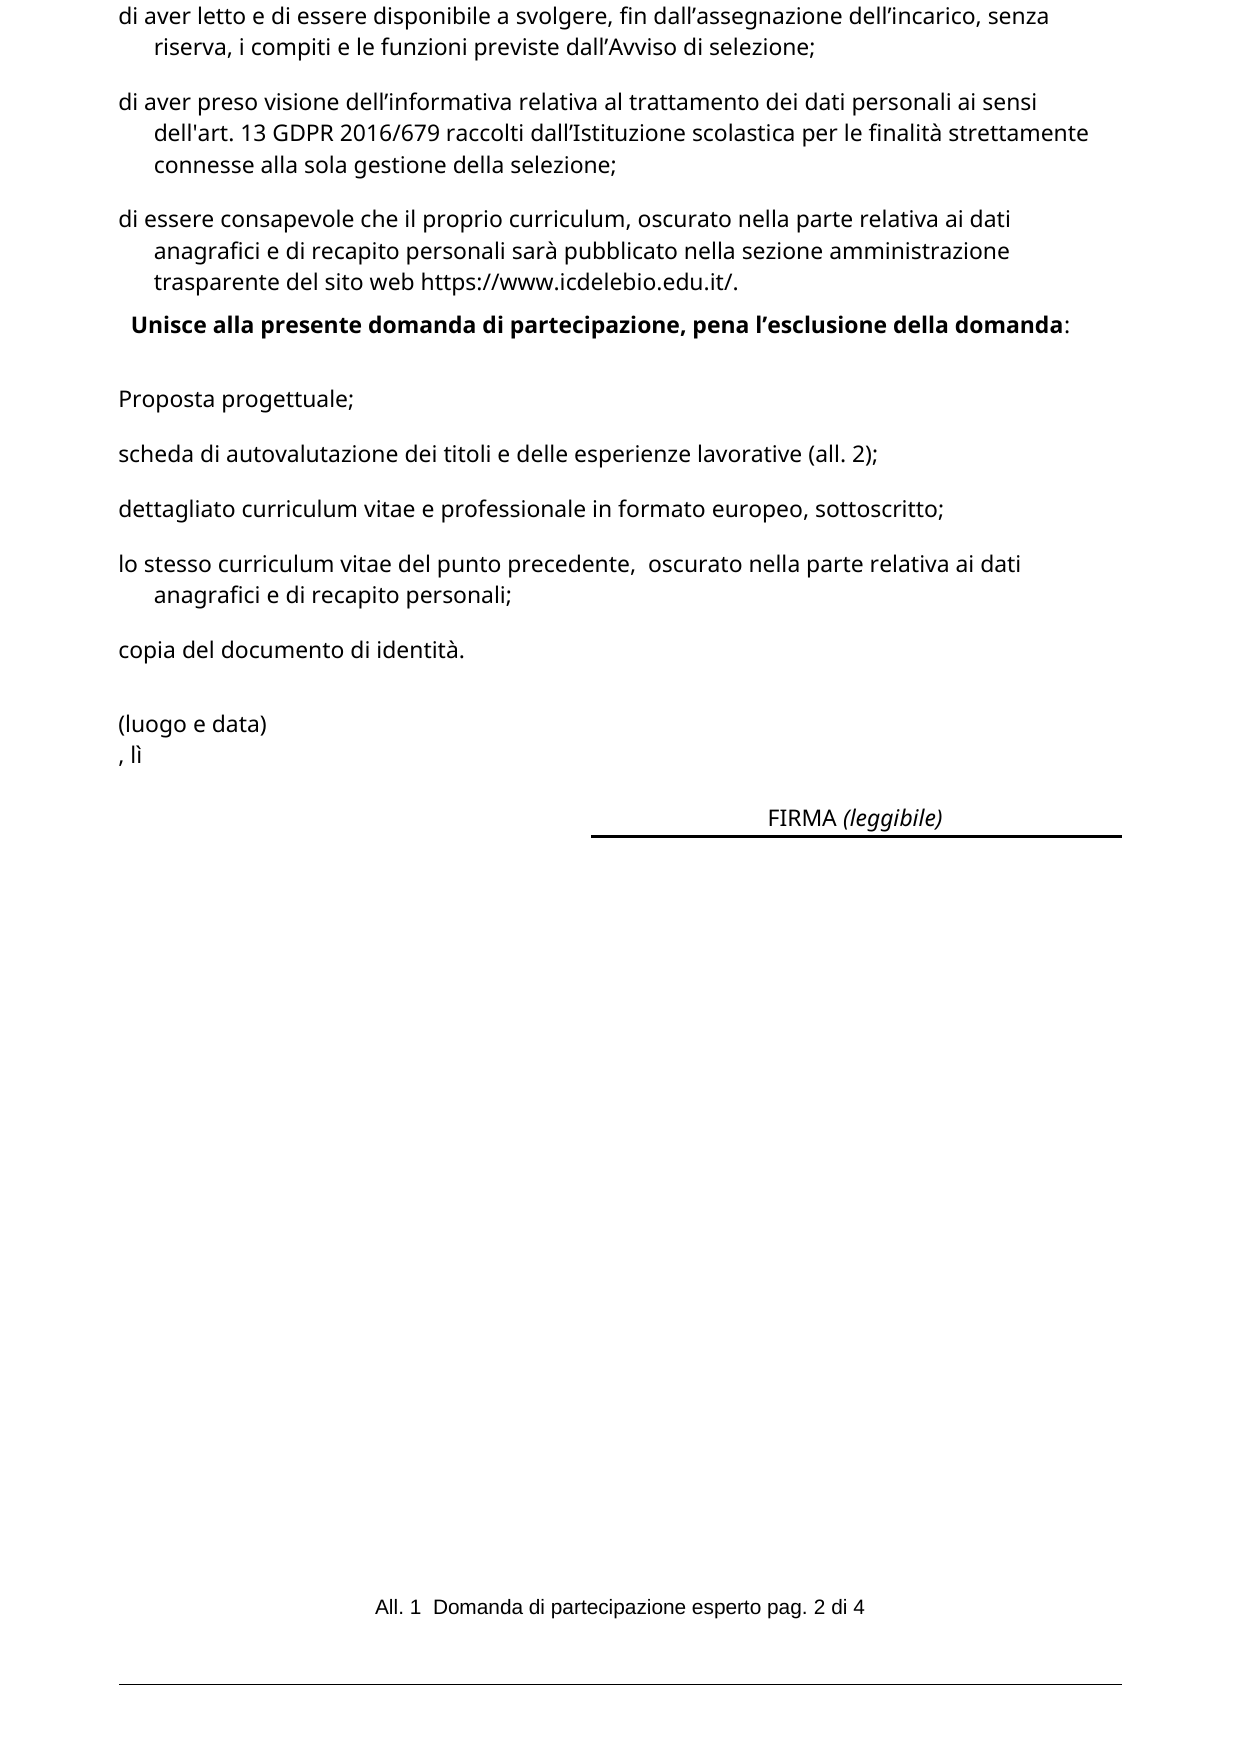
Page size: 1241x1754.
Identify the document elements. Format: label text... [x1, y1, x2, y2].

text scheda di autovalutazione dei titoli e delle esperienze lavorative (all. 2); [118, 438, 1122, 469]
text Unisce alla presente domanda di partecipazione, pena l’esclusione della domanda: [131, 309, 1122, 340]
text dettagliato curriculum vitae e professionale in formato europeo, sottoscritto; [118, 493, 1122, 524]
text (luogo e data) [118, 708, 1122, 739]
text di aver preso visione dell’informativa relativa al trattamento dei dati personali ai sensi dell'art. 13 GDPR 2016/679 raccolti dall’Istituzione scolastica per le finalità strettamente connesse alla sola gestione della selezione; [118, 86, 1122, 180]
text di essere consapevole che il proprio curriculum, oscurato nella parte relativa ai dati anagrafici e di recapito personali sarà pubblicato nella sezione amministrazione trasparente del sito web https://www.icdelebio.edu.it/. [118, 203, 1122, 297]
text , lì [118, 739, 1122, 770]
text lo stesso curriculum vitae del punto precedente, oscurato nella parte relativa ai dati anagrafici e di recapito personali; [118, 547, 1122, 610]
text di aver letto e di essere disponibile a svolgere, fin dall’assegnazione dell’incarico, senza riserva, i compiti e le funzioni previste dall’Avviso di selezione; [118, 0, 1122, 62]
text Proposta progettuale; [118, 383, 1122, 414]
text copia del documento di identità. [118, 633, 1122, 665]
text FIRMA (leggibile) [591, 802, 1122, 835]
